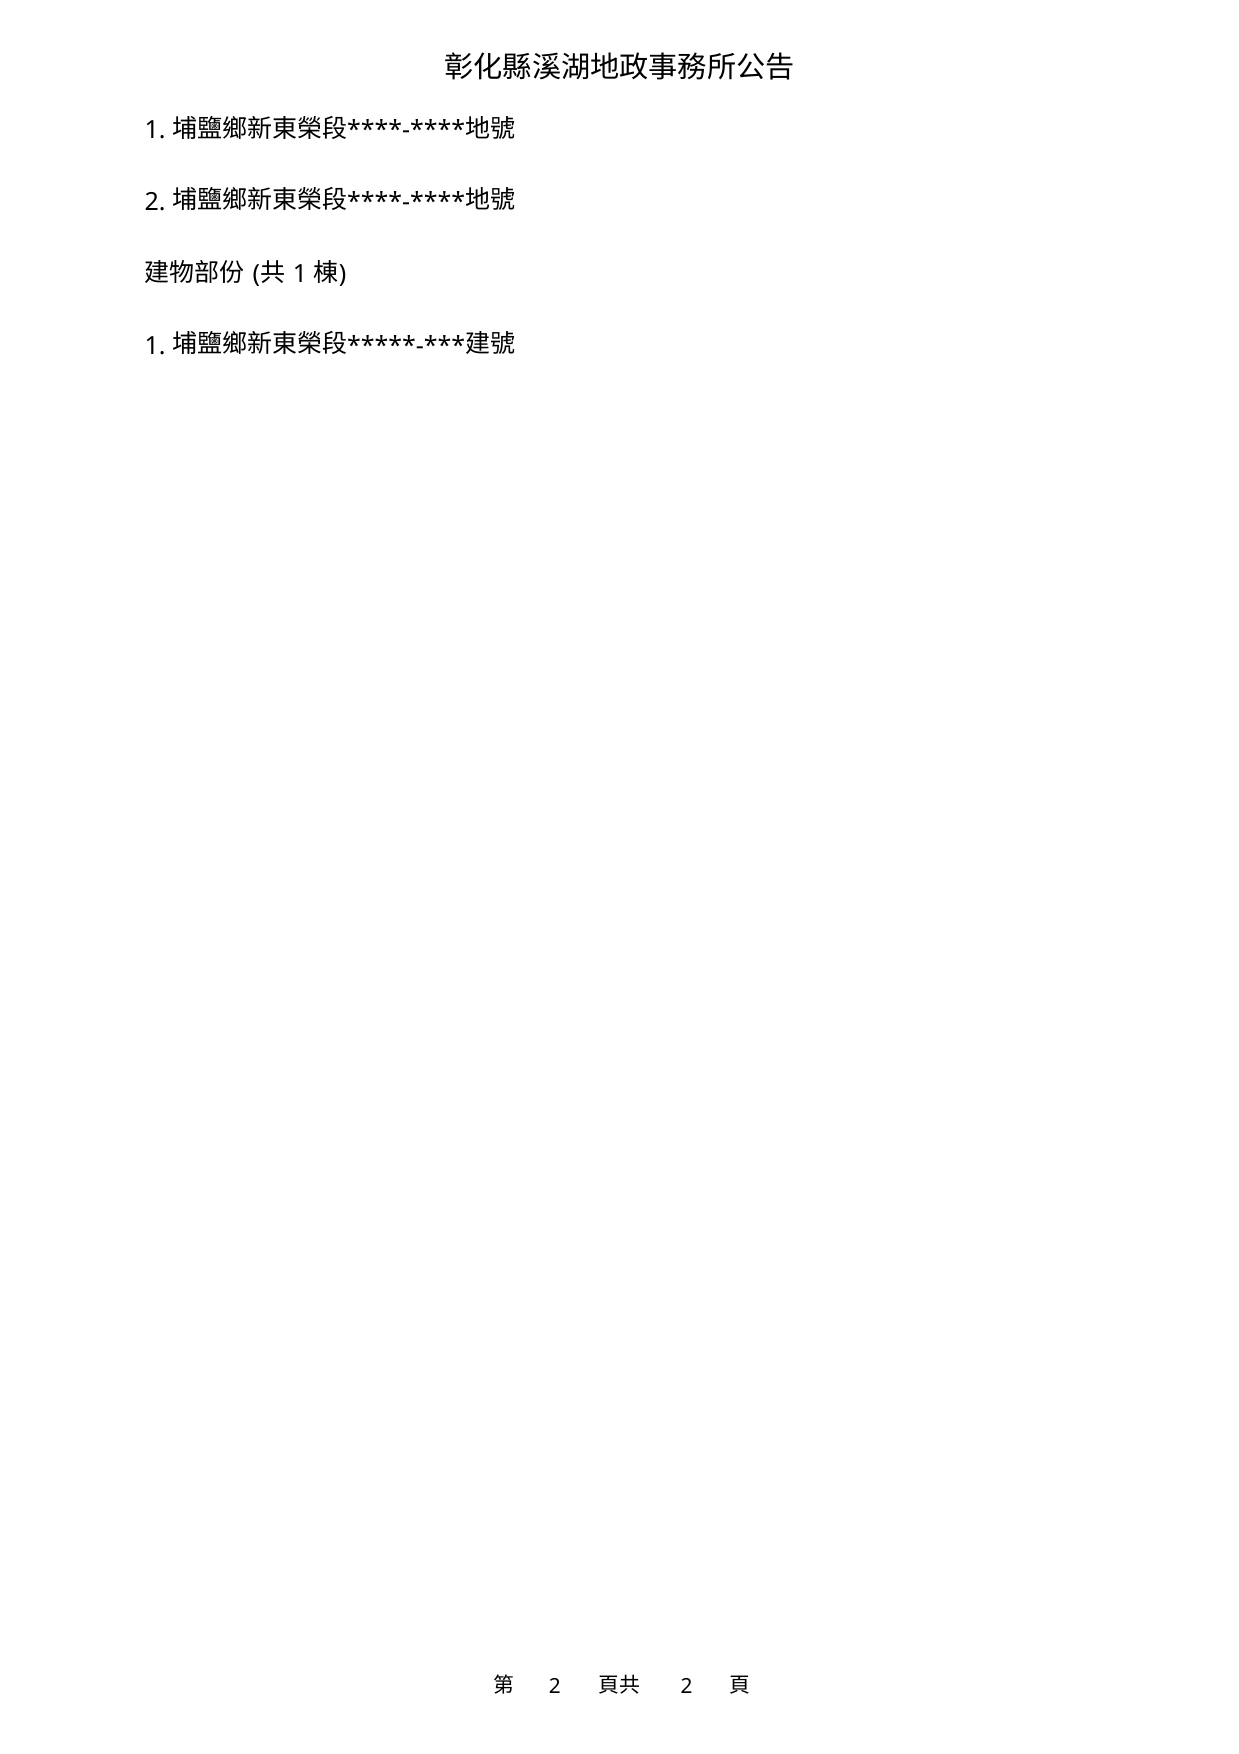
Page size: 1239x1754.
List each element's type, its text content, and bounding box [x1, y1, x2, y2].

table_cell [1177, 95, 1239, 166]
table_header [1177, 0, 1239, 41]
table_cell [1177, 1665, 1239, 1705]
table_header [720, 0, 760, 41]
table_cell [1177, 239, 1239, 310]
table_cell 彰化縣溪湖地政事務所公告 [62, 41, 1177, 94]
table_cell [0, 95, 62, 166]
table_cell [62, 1665, 483, 1705]
table_cell [1177, 166, 1239, 238]
table_cell 1. 埔鹽鄉新東榮段*****-***建號 [62, 310, 1177, 382]
table_cell [1177, 41, 1239, 94]
table_cell [62, 383, 483, 1665]
table_cell 第 [483, 1665, 523, 1705]
table_cell 2 [653, 1665, 719, 1705]
table_header [653, 0, 719, 41]
table_cell [0, 383, 62, 1665]
table_cell 建物部份 (共 1 棟) [62, 239, 1177, 310]
table_cell [0, 239, 62, 310]
table_header [483, 0, 523, 41]
table_header [760, 0, 1177, 41]
table_cell [1177, 383, 1239, 1665]
table_cell 1. 埔鹽鄉新東榮段****-****地號 [62, 95, 1177, 166]
table_cell [1177, 310, 1239, 382]
table_header [0, 0, 62, 41]
table_cell 頁共 [585, 1665, 653, 1705]
table_cell [585, 383, 653, 1665]
table_cell 2 [524, 1665, 585, 1705]
table_cell [524, 383, 585, 1665]
table_cell [483, 383, 523, 1665]
table_cell 頁 [720, 1665, 760, 1705]
table_header [62, 0, 483, 41]
table_header [585, 0, 653, 41]
table_cell [0, 41, 62, 94]
table_cell [720, 383, 760, 1665]
table_header [524, 0, 585, 41]
table_cell [0, 1665, 62, 1705]
table_cell [760, 1665, 1177, 1705]
table_cell [760, 383, 1177, 1665]
table_cell [0, 166, 62, 238]
table_cell [653, 383, 719, 1665]
table_cell [0, 310, 62, 382]
table_cell 2. 埔鹽鄉新東榮段****-****地號 [62, 166, 1177, 238]
